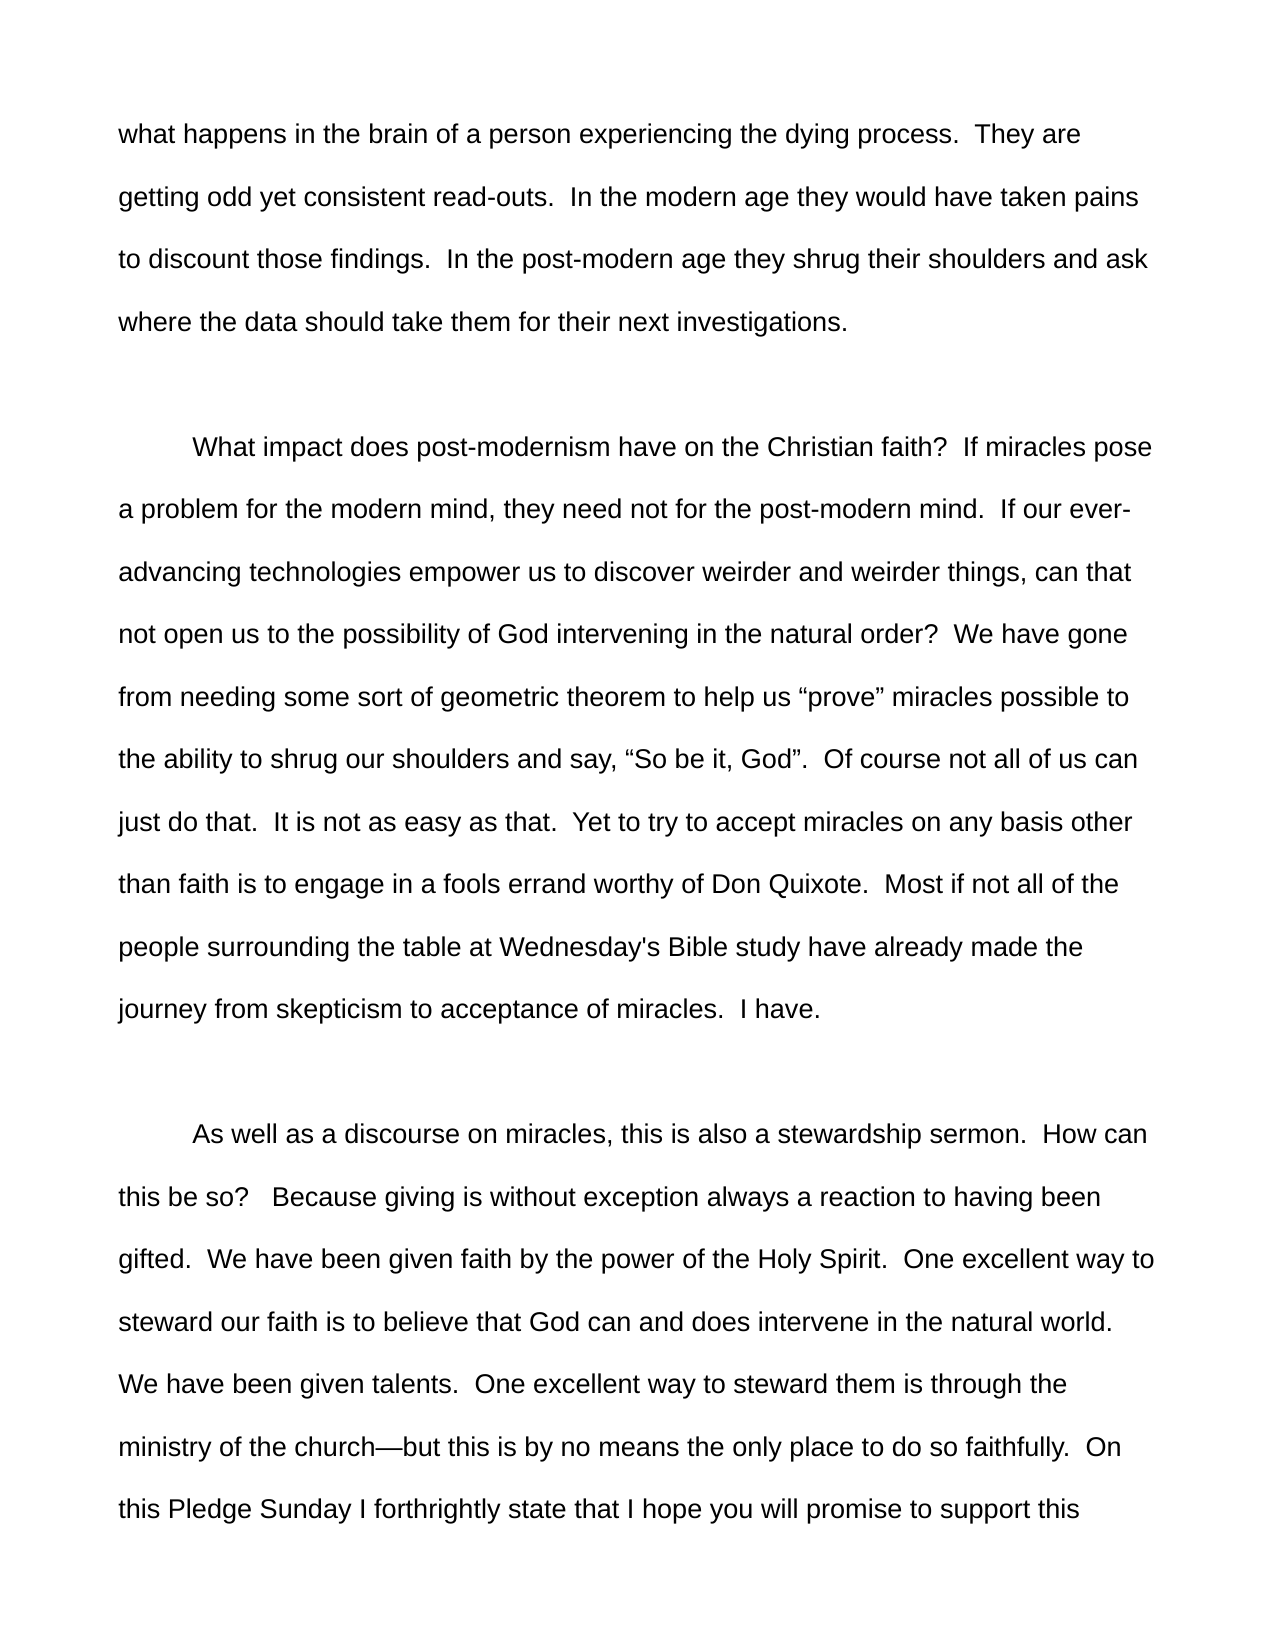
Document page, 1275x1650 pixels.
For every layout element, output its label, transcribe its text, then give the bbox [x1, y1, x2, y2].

text what happens in the brain of a person experiencing the dying process. They are getting odd yet consistent read-outs. In the modern age they would have taken pains to discount those findings. In the post-modern age they shrug their shoulders and ask where the data should take them for their next investigations. [118, 118, 1157, 337]
text As well as a discourse on miracles, this is also a stewardship sermon. How can this be so? Because giving is without exception always a reaction to having been gifted. We have been given faith by the power of the Holy Spirit. One excellent way to steward our faith is to believe that God can and does intervene in the natural world. We have been given talents. One excellent way to steward them is through the ministry of the church—but this is by no means the only place to do so faithfully. On this Pledge Sunday I forthrightly state that I hope you will promise to support this [118, 1118, 1157, 1524]
text What impact does post-modernism have on the Christian faith? If miracles pose a problem for the modern mind, they need not for the post-modern mind. If our ever-advancing technologies empower us to discover weirder and weirder things, can that not open us to the possibility of God intervening in the natural order? We have gone from needing some sort of geometric theorem to help us “prove” miracles possible to the ability to shrug our shoulders and say, “So be it, God”. Of course not all of us can just do that. It is not as easy as that. Yet to try to accept miracles on any basis other than faith is to engage in a fools errand worthy of Don Quixote. Most if not all of the people surrounding the table at Wednesday's Bible study have already made the journey from skepticism to acceptance of miracles. I have. [118, 431, 1157, 1024]
